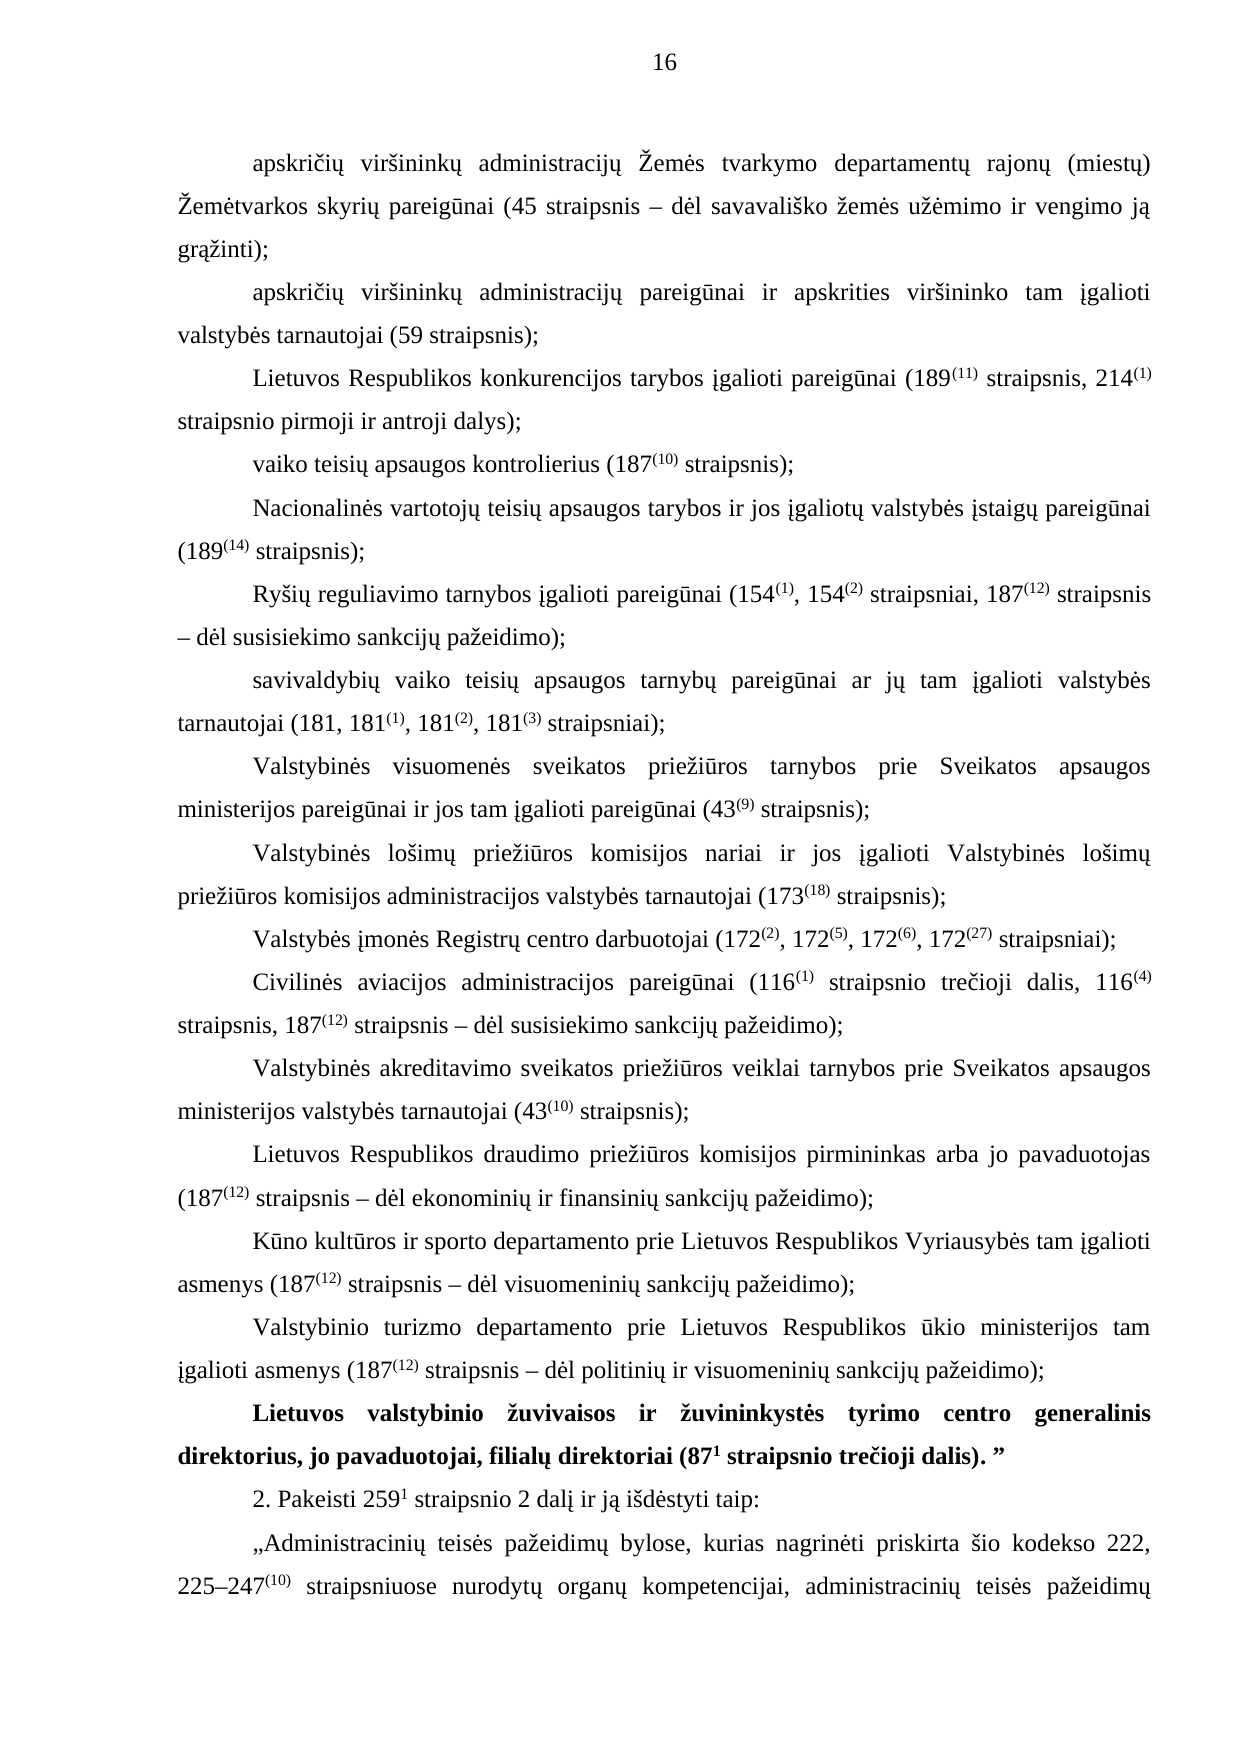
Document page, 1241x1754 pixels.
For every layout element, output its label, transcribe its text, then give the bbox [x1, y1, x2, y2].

text Valstybinės akreditavimo sveikatos priežiūros veiklai tarnybos prie Sveikatos apsaugos ministerijos valstybės tarnautojai (43(10) straipsnis); [177, 1053, 1152, 1125]
text apskričių viršininkų administracijų pareigūnai ir apskrities viršininko tam įgalioti valstybės tarnautojai (59 straipsnis); [177, 277, 1152, 349]
text Valstybinės lošimų priežiūros komisijos nariai ir jos įgalioti Valstybinės lošimų priežiūros komisijos administracijos valstybės tarnautojai (173(18) straipsnis); [177, 838, 1152, 909]
text Lietuvos Respublikos konkurencijos tarybos įgalioti pareigūnai (189(11) straipsnis, 214(1) straipsnio pirmoji ir antroji dalys); [177, 363, 1152, 435]
text apskričių viršininkų administracijų Žemės tvarkymo departamentų rajonų (miestų) Žemėtvarkos skyrių pareigūnai (45 straipsnis – dėl savavališko žemės užėmimo ir vengimo ją grąžinti); [177, 148, 1152, 263]
text savivaldybių vaiko teisių apsaugos tarnybų pareigūnai ar jų tam įgalioti valstybės tarnautojai (181, 181(1), 181(2), 181(3) straipsniai); [177, 665, 1152, 737]
text Kūno kultūros ir sporto departamento prie Lietuvos Respublikos Vyriausybės tam įgalioti asmenys (187(12) straipsnis – dėl visuomeninių sankcijų pažeidimo); [177, 1226, 1152, 1298]
text Valstybės įmonės Registrų centro darbuotojai (172(2), 172(5), 172(6), 172(27) straipsniai); [177, 924, 1152, 953]
text Nacionalinės vartotojų teisių apsaugos tarybos ir jos įgaliotų valstybės įstaigų pareigūnai (189(14) straipsnis); [177, 493, 1152, 564]
text Valstybinės visuomenės sveikatos priežiūros tarnybos prie Sveikatos apsaugos ministerijos pareigūnai ir jos tam įgalioti pareigūnai (43(9) straipsnis); [177, 751, 1152, 823]
text vaiko teisių apsaugos kontrolierius (187(10) straipsnis); [177, 449, 1152, 478]
text Lietuvos Respublikos draudimo priežiūros komisijos pirmininkas arba jo pavaduotojas (187(12) straipsnis – dėl ekonominių ir finansinių sankcijų pažeidimo); [177, 1139, 1152, 1211]
text Lietuvos valstybinio žuvivaisos ir žuvininkystės tyrimo centro generalinis direktorius, jo pavaduotojai, filialų direktoriai (871 straipsnio trečioji dalis). ” [177, 1398, 1152, 1470]
text Ryšių reguliavimo tarnybos įgalioti pareigūnai (154(1), 154(2) straipsniai, 187(12) straipsnis – dėl susisiekimo sankcijų pažeidimo); [177, 579, 1152, 651]
text 2. Pakeisti 2591 straipsnio 2 dalį ir ją išdėstyti taip: [177, 1484, 1152, 1513]
text Civilinės aviacijos administracijos pareigūnai (116(1) straipsnio trečioji dalis, 116(4) straipsnis, 187(12) straipsnis – dėl susisiekimo sankcijų pažeidimo); [177, 967, 1152, 1039]
text „Administracinių teisės pažeidimų bylose, kurias nagrinėti priskirta šio kodekso 222, 225–247(10) straipsniuose nurodytų organų kompetencijai, administracinių teisės pažeidimų [177, 1528, 1152, 1599]
text Valstybinio turizmo departamento prie Lietuvos Respublikos ūkio ministerijos tam įgalioti asmenys (187(12) straipsnis – dėl politinių ir visuomeninių sankcijų pažeidimo); [177, 1312, 1152, 1384]
